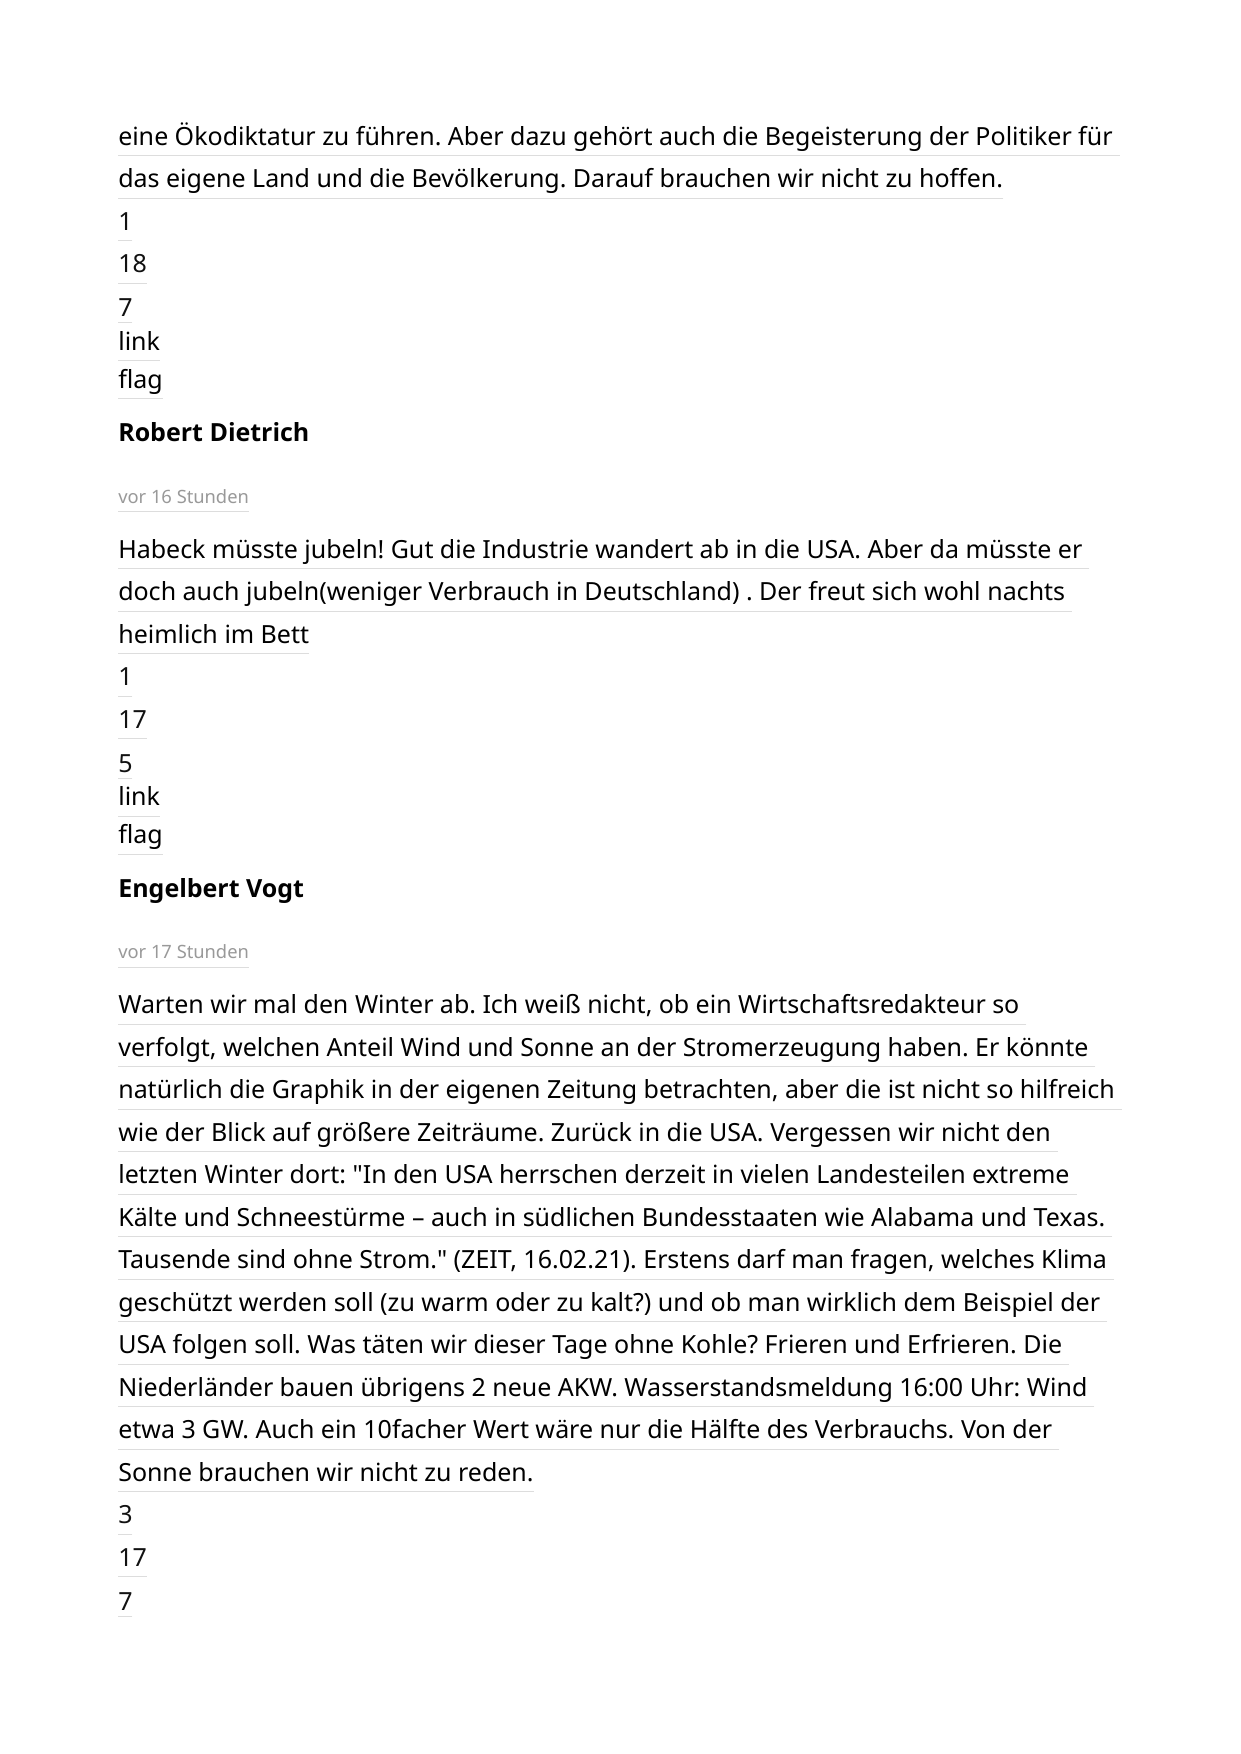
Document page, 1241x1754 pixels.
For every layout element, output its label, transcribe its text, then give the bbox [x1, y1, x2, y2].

text Warten wir mal den Winter ab. Ich weiß nicht, ob ein Wirtschaftsredakteur so verfolgt, welchen Anteil Wind und Sonne an der Stromerzeugung haben. Er könnte natürlich die Graphik in der eigenen Zeitung betrachten, aber die ist nicht so hilfreich [118, 987, 1122, 1109]
text 18 [118, 246, 1122, 284]
text 3 [118, 1497, 1122, 1535]
text 17 [118, 1539, 1122, 1577]
text Robert Dietrich [118, 415, 1122, 449]
text link [118, 323, 1122, 361]
text link [118, 779, 1122, 817]
text eine Ökodiktatur zu führen. Aber dazu gehört auch die Begeisterung der Politiker für das eigene Land und die Bevölkerung. Darauf brauchen wir nicht zu hoffen. [118, 118, 1122, 199]
text 7 [118, 1582, 1122, 1617]
text vor 17 Stunden [118, 939, 1117, 968]
text 7 [118, 288, 1122, 323]
text 1 [118, 659, 1122, 697]
text Habeck müsste jubeln! Gut die Industrie wandert ab in die USA. Aber da müsste er doch auch jubeln(weniger Verbrauch in Deutschland) . Der freut sich wohl nachts heimlich im Bett [118, 531, 1122, 654]
text Engelbert Vogt [118, 870, 1122, 904]
text 17 [118, 701, 1122, 739]
text wie der Blick auf größere Zeiträume. Zurück in die USA. Vergessen wir nicht den letzten Winter dort: "In den USA herrschen derzeit in vielen Landesteilen extreme Kälte und Schneestürme – auch in südlichen Bundesstaaten wie Alabama und Texas. Tausende sind ohne Strom." (ZEIT, 16.02.21). Erstens darf man fragen, welches Klima geschützt werden soll (zu warm oder zu kalt?) und ob man wirklich dem Beispiel der USA folgen soll. Was täten wir dieser Tage ohne Kohle? Frieren und Erfrieren. Die Niederländer bauen übrigens 2 neue AKW. Wasserstandsmeldung 16:00 Uhr: Wind etwa 3 GW. Auch ein 10facher Wert wäre nur die Hälfte des Verbrauchs. Von der Sonne brauchen wir nicht zu reden. [118, 1110, 1122, 1492]
text flag [118, 817, 1122, 855]
text 5 [118, 744, 1122, 779]
text vor 16 Stunden [118, 483, 1117, 512]
text flag [118, 361, 1122, 399]
text 1 [118, 203, 1122, 241]
